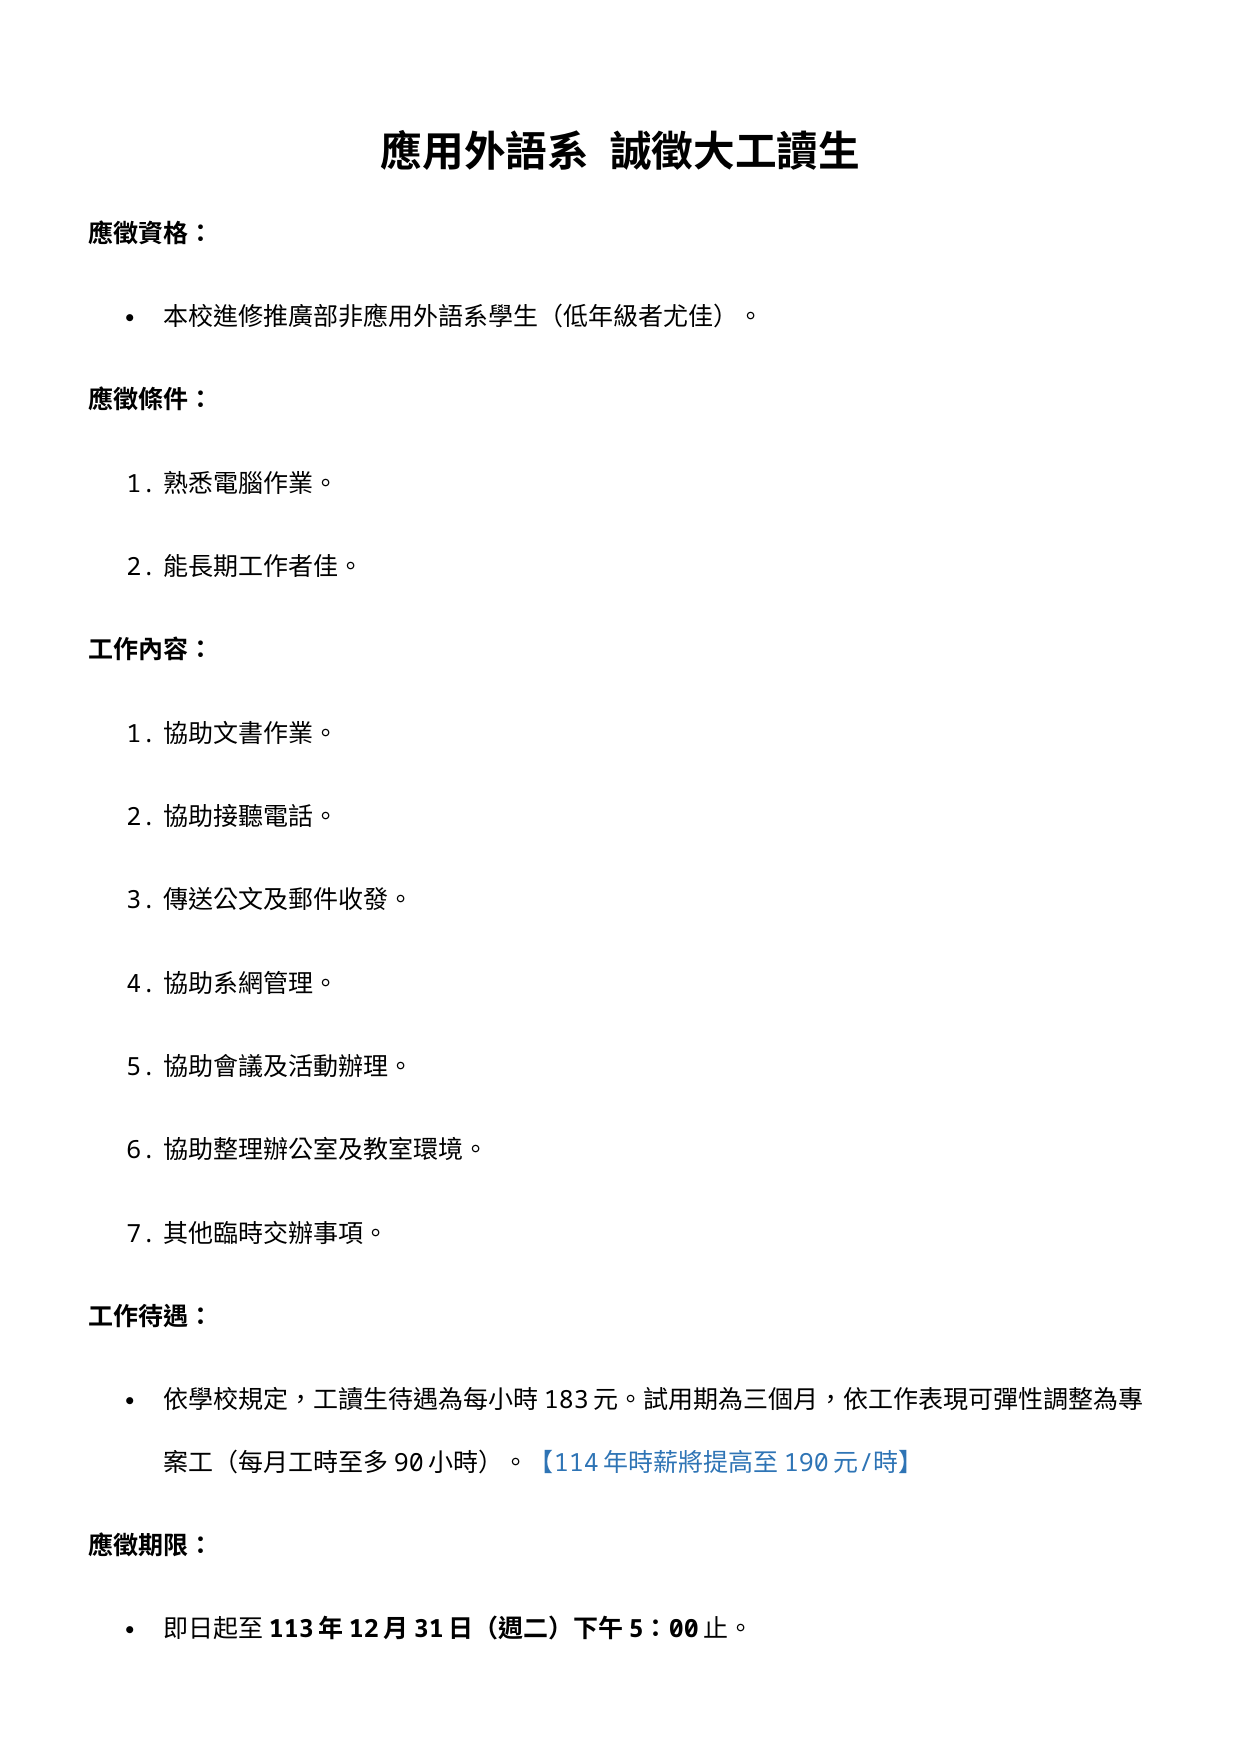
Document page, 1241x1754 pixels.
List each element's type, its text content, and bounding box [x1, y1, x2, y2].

text 應徵條件： [89, 356, 1152, 419]
list 協助會議及活動辦理。 [126, 1023, 1152, 1085]
list 其他臨時交辦事項。 [126, 1189, 1152, 1252]
text 應徵資格： [89, 189, 1152, 252]
list 能長期工作者佳。 [126, 523, 1152, 585]
list 依學校規定，工讀生待遇為每小時183元。試用期為三個月，依工作表現可彈性調整為專案工（每月工時至多90小時）。【114年時薪將提高至190元/時】 [126, 1356, 1152, 1481]
text 應徵期限： [89, 1502, 1152, 1564]
text 應用外語系 誠徵大工讀生 [89, 106, 1152, 169]
list 即日起至113年12月31日（週二）下午5：00止。 [126, 1585, 1152, 1648]
text 工作內容： [89, 606, 1152, 669]
list 協助文書作業。 [126, 689, 1152, 752]
list 協助系網管理。 [126, 939, 1152, 1002]
list 傳送公文及郵件收發。 [126, 856, 1152, 919]
list 協助整理辦公室及教室環境。 [126, 1106, 1152, 1169]
list 協助接聽電話。 [126, 773, 1152, 835]
list 熟悉電腦作業。 [126, 439, 1152, 502]
list 本校進修推廣部非應用外語系學生（低年級者尤佳）。 [126, 273, 1152, 335]
text 工作待遇： [89, 1273, 1152, 1335]
